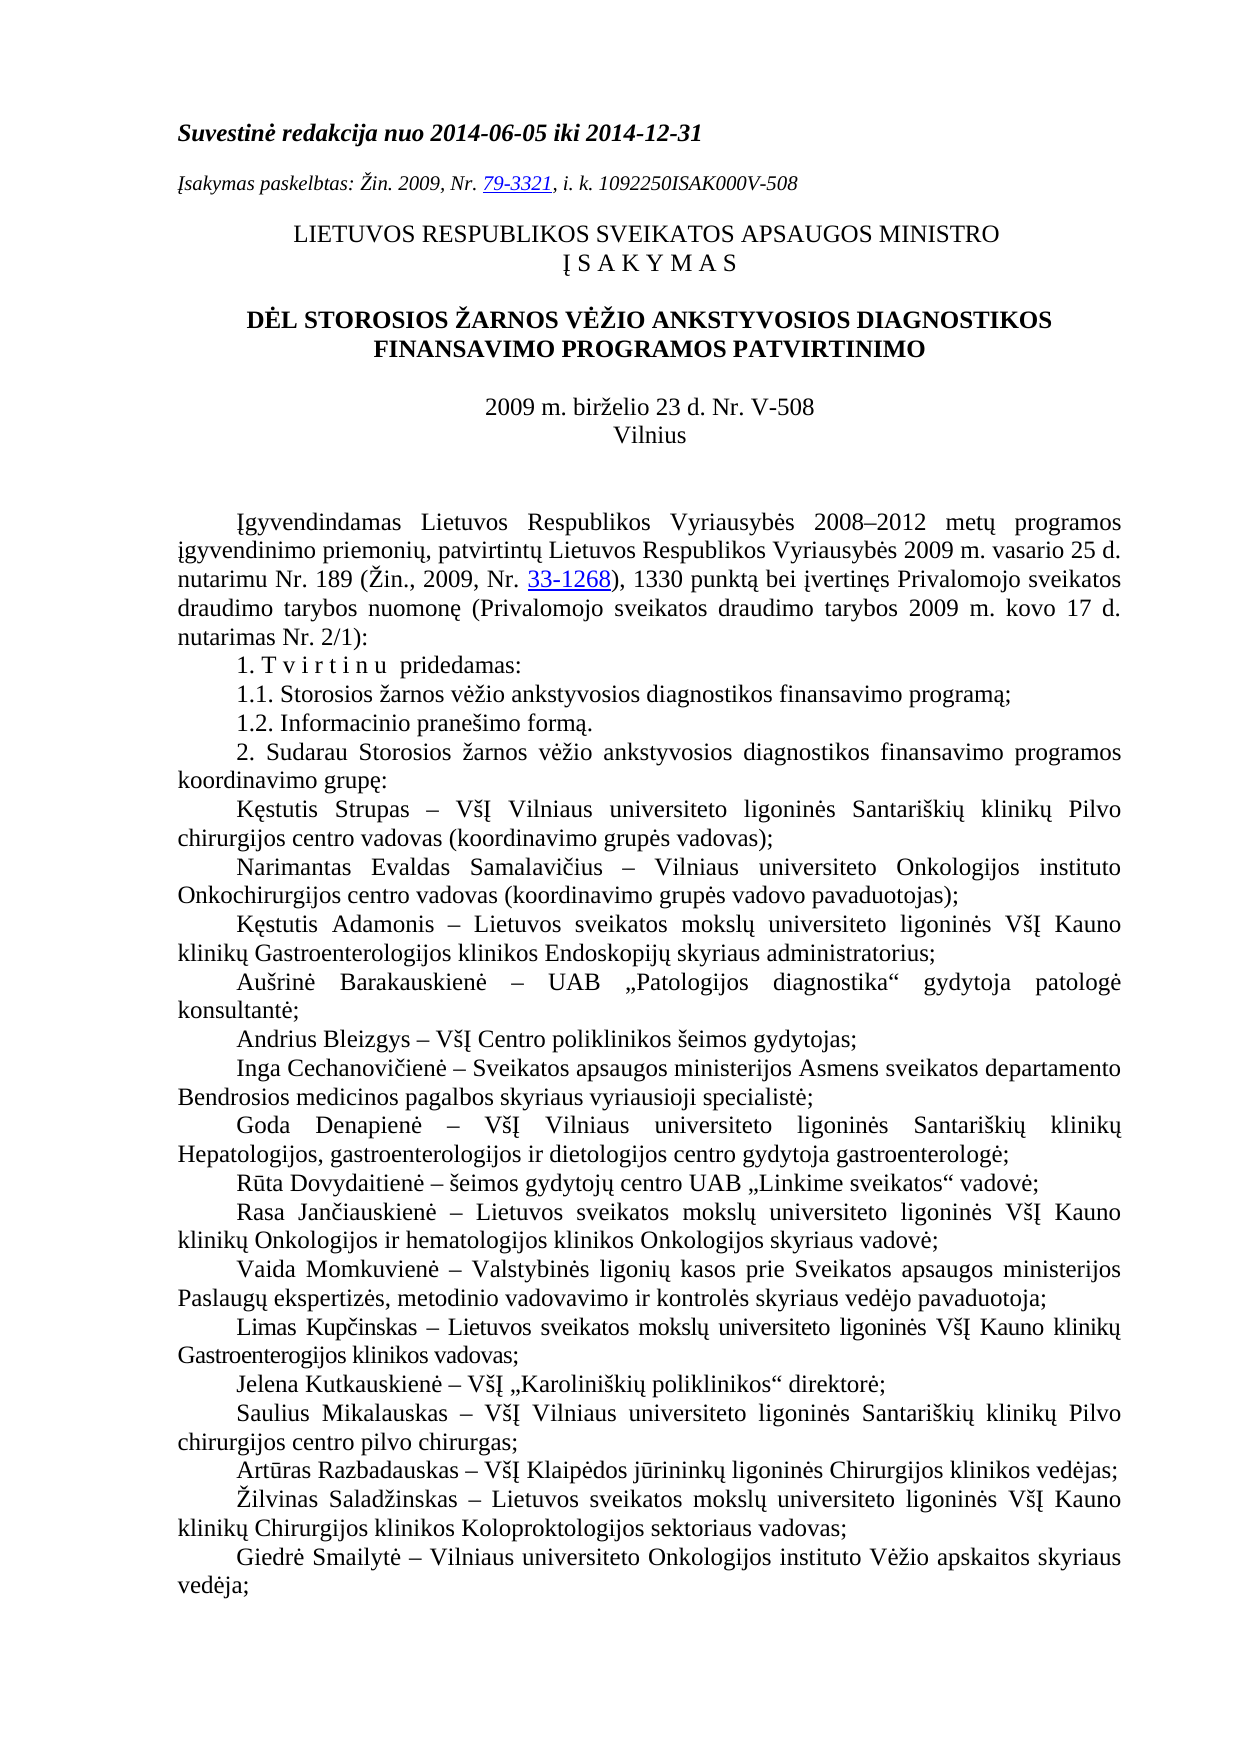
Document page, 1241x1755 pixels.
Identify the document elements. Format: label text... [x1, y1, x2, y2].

text 2. Sudarau Storosios žarnos vėžio ankstyvosios diagnostikos finansavimo programos koordinavimo grupę: [177, 737, 1122, 794]
text Vaida Momkuvienė – Valstybinės ligonių kasos prie Sveikatos apsaugos ministerijos Paslaugų ekspertizės, metodinio vadovavimo ir kontrolės skyriaus vedėjo pavaduotoja; [177, 1254, 1122, 1312]
text Rūta Dovydaitienė – šeimos gydytojų centro UAB „Linkime sveikatos“ vadovė; [177, 1168, 1122, 1197]
text 1.2. Informacinio pranešimo formą. [177, 708, 1122, 737]
text LIETUVOS RESPUBLIKOS SVEIKATOS APSAUGOS MINISTRO [177, 219, 1122, 248]
text Įsakymas paskelbtas: Žin. 2009, Nr. 79-3321, i. k. 1092250ISAK000V-508 [177, 171, 1122, 195]
text Kęstutis Strupas – VšĮ Vilniaus universiteto ligoninės Santariškių klinikų Pilvo chirurgijos centro vadovas (koordinavimo grupės vadovas); [177, 794, 1122, 852]
text Rasa Jančiauskienė – Lietuvos sveikatos mokslų universiteto ligoninės VšĮ Kauno klinikų Onkologijos ir hematologijos klinikos Onkologijos skyriaus vadovė; [177, 1197, 1122, 1254]
text ĮSAKYMAS [177, 248, 1122, 277]
text Andrius Bleizgys – VšĮ Centro poliklinikos šeimos gydytojas; [177, 1024, 1122, 1053]
text Goda Denapienė – VšĮ Vilniaus universiteto ligoninės Santariškių klinikų Hepatologijos, gastroenterologijos ir dietologijos centro gydytoja gastroenterologė; [177, 1110, 1122, 1168]
text Saulius Mikalauskas – VšĮ Vilniaus universiteto ligoninės Santariškių klinikų Pilvo chirurgijos centro pilvo chirurgas; [177, 1398, 1122, 1455]
text Vilnius [177, 420, 1122, 449]
text Giedrė Smailytė – Vilniaus universiteto Onkologijos instituto Vėžio apskaitos skyriaus vedėja; [177, 1542, 1122, 1599]
text 2009 m. birželio 23 d. Nr. V-508 [177, 392, 1122, 420]
text Kęstutis Adamonis – Lietuvos sveikatos mokslų universiteto ligoninės VšĮ Kauno klinikų Gastroenterologijos klinikos Endoskopijų skyriaus administratorius; [177, 909, 1122, 967]
text 1.1. Storosios žarnos vėžio ankstyvosios diagnostikos finansavimo programą; [177, 679, 1122, 708]
text Įgyvendindamas Lietuvos Respublikos Vyriausybės 2008–2012 metų programos įgyvendinimo priemonių, patvirtintų Lietuvos Respublikos Vyriausybės 2009 m. vasario 25 d. nutarimu Nr. 189 (Žin., 2009, Nr. 33-1268), 1330 punktą bei įvertinęs Privalomojo sveikatos draudimo tarybos nuomonę (Privalomojo sveikatos draudimo tarybos 2009 m. kovo 17 d. nutarimas Nr. 2/1): [177, 507, 1122, 650]
text Artūras Razbadauskas – VšĮ Klaipėdos jūrininkų ligoninės Chirurgijos klinikos vedėjas; [177, 1455, 1122, 1484]
text Žilvinas Saladžinskas – Lietuvos sveikatos mokslų universiteto ligoninės VšĮ Kauno klinikų Chirurgijos klinikos Koloproktologijos sektoriaus vadovas; [177, 1484, 1122, 1542]
text Inga Cechanovičienė – Sveikatos apsaugos ministerijos Asmens sveikatos departamento Bendrosios medicinos pagalbos skyriaus vyriausioji specialistė; [177, 1053, 1122, 1110]
text DĖL STOROSIOS ŽARNOS VĖŽIO ANKSTYVOSIOS DIAGNOSTIKOS FINANSAVIMO PROGRAMOS PATVIRTINIMO [177, 305, 1122, 363]
text Aušrinė Barakauskienė – UAB „Patologijos diagnostika“ gydytoja patologė konsultantė; [177, 967, 1122, 1024]
text 1. Tvirtinu pridedamas: [177, 650, 1122, 679]
text Jelena Kutkauskienė – VšĮ „Karoliniškių poliklinikos“ direktorė; [177, 1369, 1122, 1398]
text Narimantas Evaldas Samalavičius – Vilniaus universiteto Onkologijos instituto Onkochirurgijos centro vadovas (koordinavimo grupės vadovo pavaduotojas); [177, 852, 1122, 909]
text Limas Kupčinskas – Lietuvos sveikatos mokslų universiteto ligoninės VšĮ Kauno klinikų Gastroenterogijos klinikos vadovas; [177, 1312, 1122, 1369]
text Suvestinė redakcija nuo 2014-06-05 iki 2014-12-31 [177, 118, 1122, 147]
